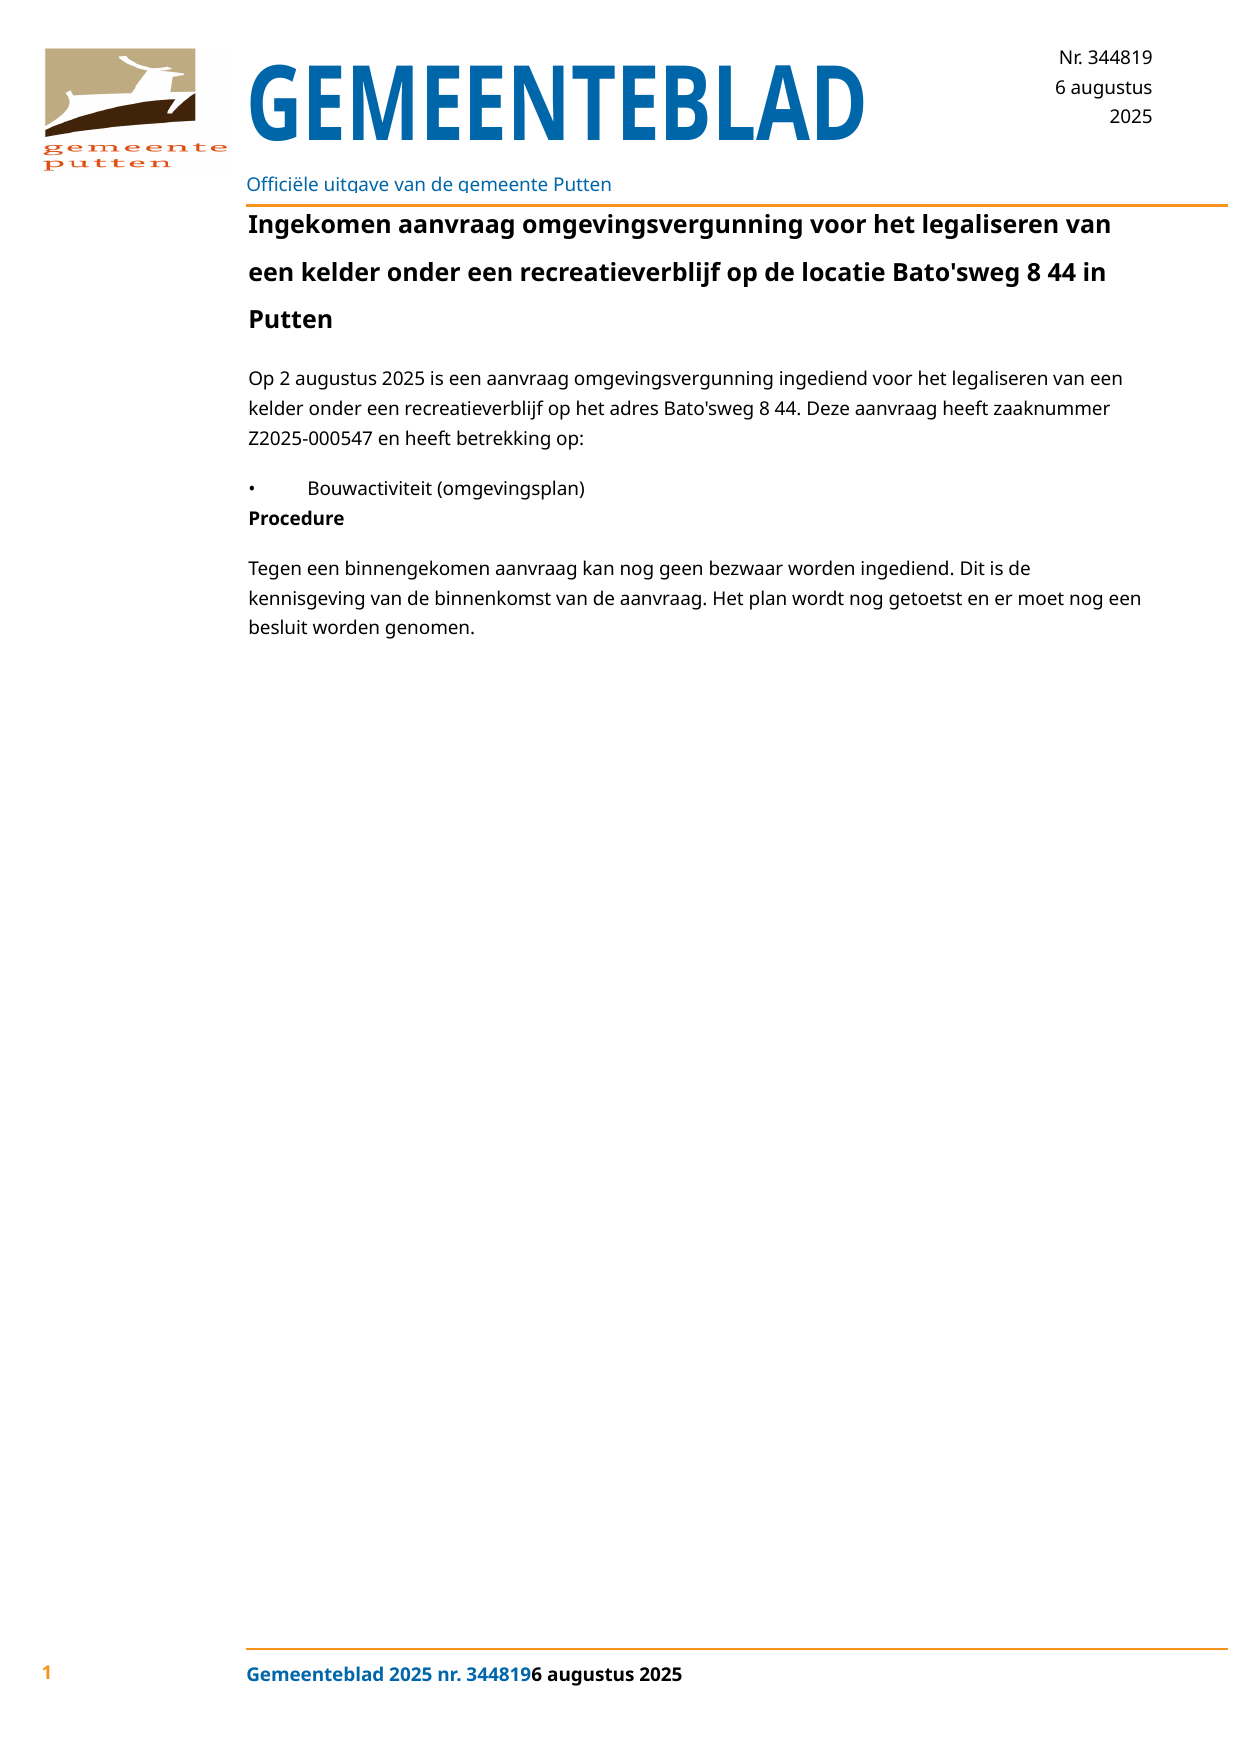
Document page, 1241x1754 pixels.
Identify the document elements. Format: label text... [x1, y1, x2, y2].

list Bouwactiviteit (omgevingsplan) [248, 475, 1152, 501]
text Ingekomen aanvraag omgevingsvergunning voor het legaliseren van een kelder onder een recreatieverblijf op de locatie Bato'sweg 8 44 in Putten [248, 207, 1152, 336]
text Tegen een binnengekomen aanvraag kan nog geen bezwaar worden ingediend. Dit is de kennisgeving van de binnenkomst van de aanvraag. Het plan wordt nog getoetst en er moet nog een besluit worden genomen. [248, 555, 1152, 640]
picture [41, 47, 231, 172]
text Op 2 augustus 2025 is een aanvraag omgevingsvergunning ingediend voor het legaliseren van een kelder onder een recreatieverblijf op het adres Bato'sweg 8 44. Deze aanvraag heeft zaaknummer Z2025-000547 en heeft betrekking op: [248, 366, 1152, 450]
text Procedure [248, 505, 1152, 530]
